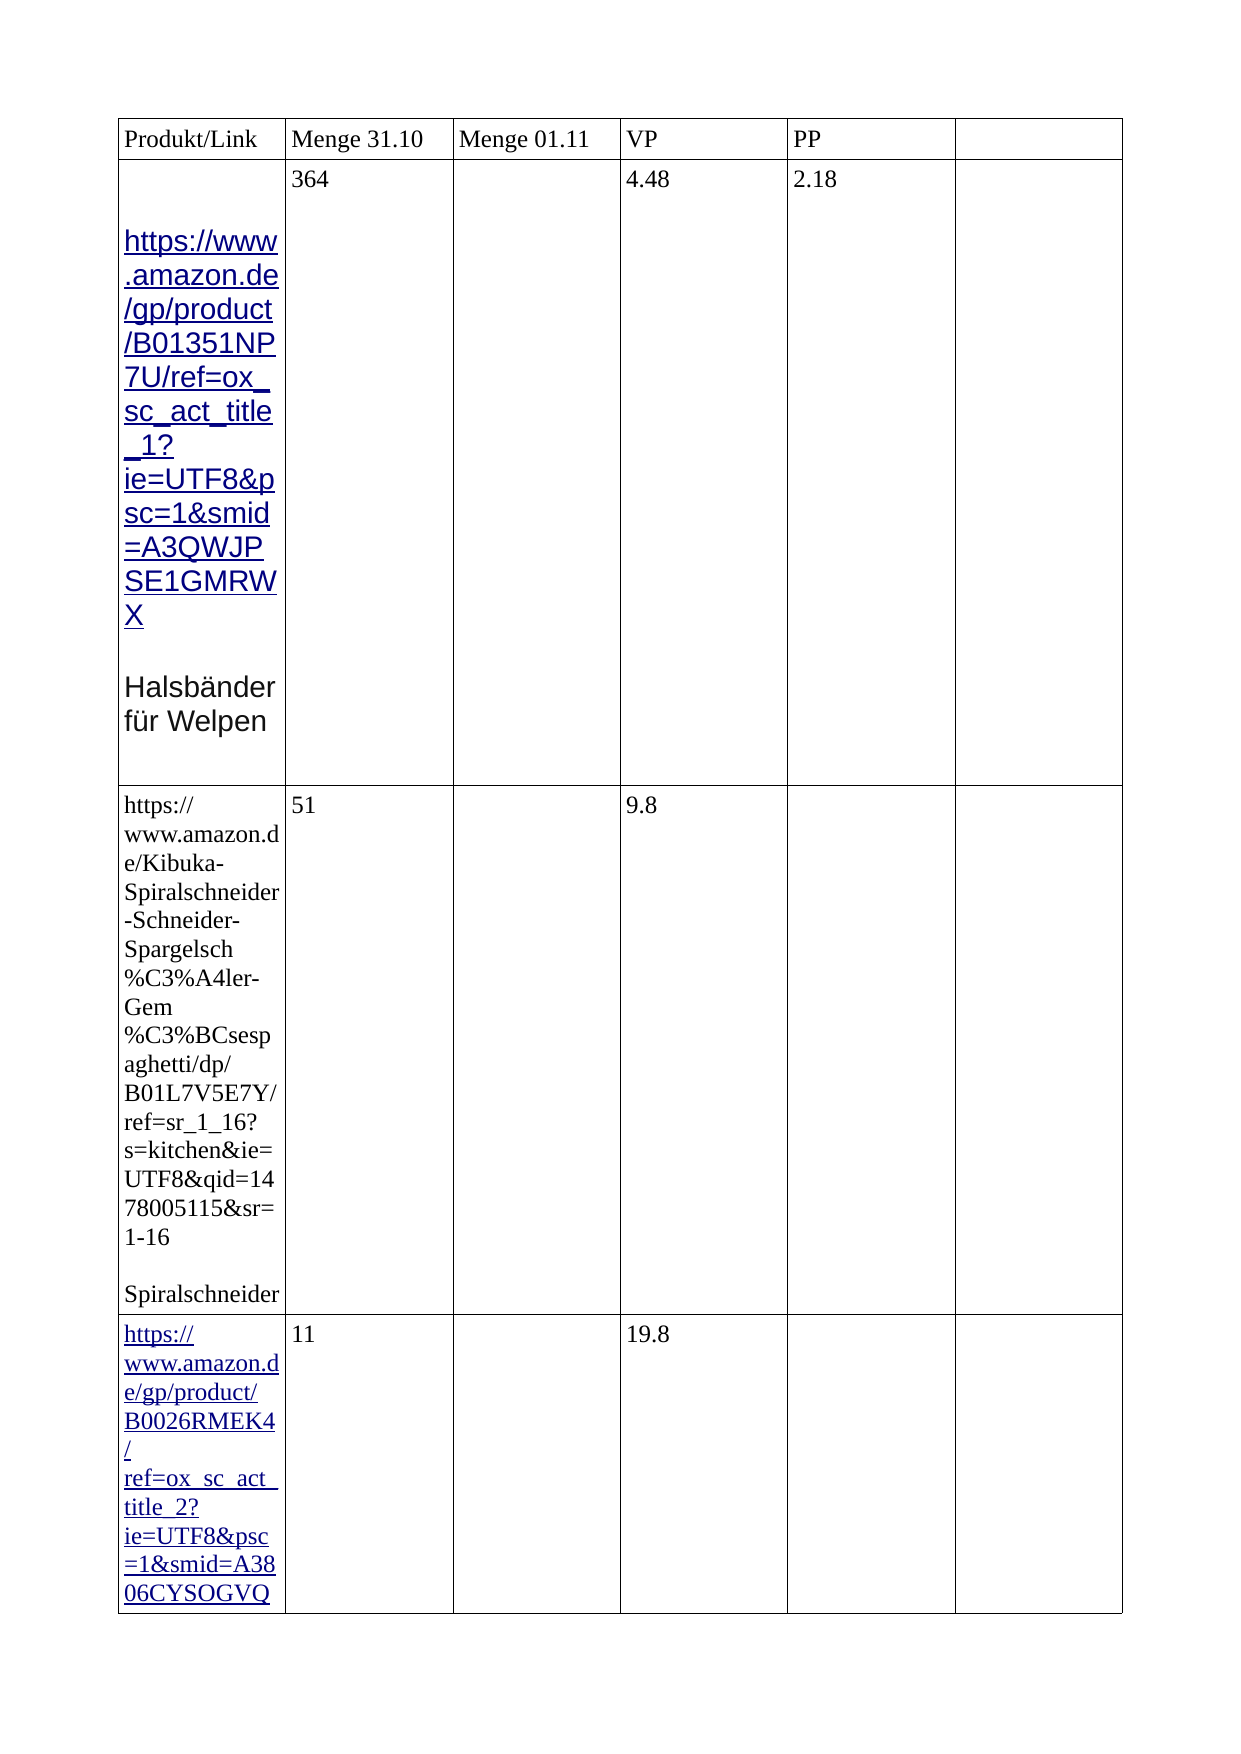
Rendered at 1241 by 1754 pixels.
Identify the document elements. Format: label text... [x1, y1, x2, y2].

table_cell [454, 1315, 620, 1613]
table_cell [788, 786, 955, 1314]
table_header Menge 01.11 [454, 119, 620, 158]
table_header PP [788, 119, 955, 158]
table_cell [956, 1315, 1122, 1613]
table_cell 19,8 [621, 1315, 787, 1613]
table_cell [956, 160, 1122, 785]
table_cell 11 [286, 1315, 453, 1613]
table_header Produkt/Link [119, 119, 285, 158]
table_cell [956, 786, 1122, 1314]
table_cell 4,48 [621, 160, 787, 785]
table_cell [454, 786, 620, 1314]
table_cell 51 [286, 786, 453, 1314]
table_cell https://www.amazon.de/gp/product/B01351NP7U/ref=ox_sc_act_title_1?ie=UTF8&psc=1&smid=A3QWJPSE1GMRWX Halsbänder für Welpen [119, 160, 285, 785]
table_cell 9,8 [621, 786, 787, 1314]
table_cell [788, 1315, 955, 1613]
table_cell 364 [286, 160, 453, 785]
table_header [956, 119, 1122, 158]
table_header Menge 31.10 [286, 119, 453, 158]
table_cell 2,18 [788, 160, 955, 785]
table_cell https://www.amazon.de/gp/product/B0026RMEK4/ref=ox_sc_act_title_2?ie=UTF8&psc=1&smid=A3806CYSOGVQ [119, 1315, 285, 1613]
table_cell [454, 160, 620, 785]
table_cell https://www.amazon.de/Kibuka-Spiralschneider-Schneider-Spargelsch%C3%A4ler-Gem%C3%BCsespaghetti/dp/B01L7V5E7Y/ref=sr_1_16?s=kitchen&ie=UTF8&qid=1478005115&sr=1-16 Spiralschneider [119, 786, 285, 1314]
table_header VP [621, 119, 787, 158]
